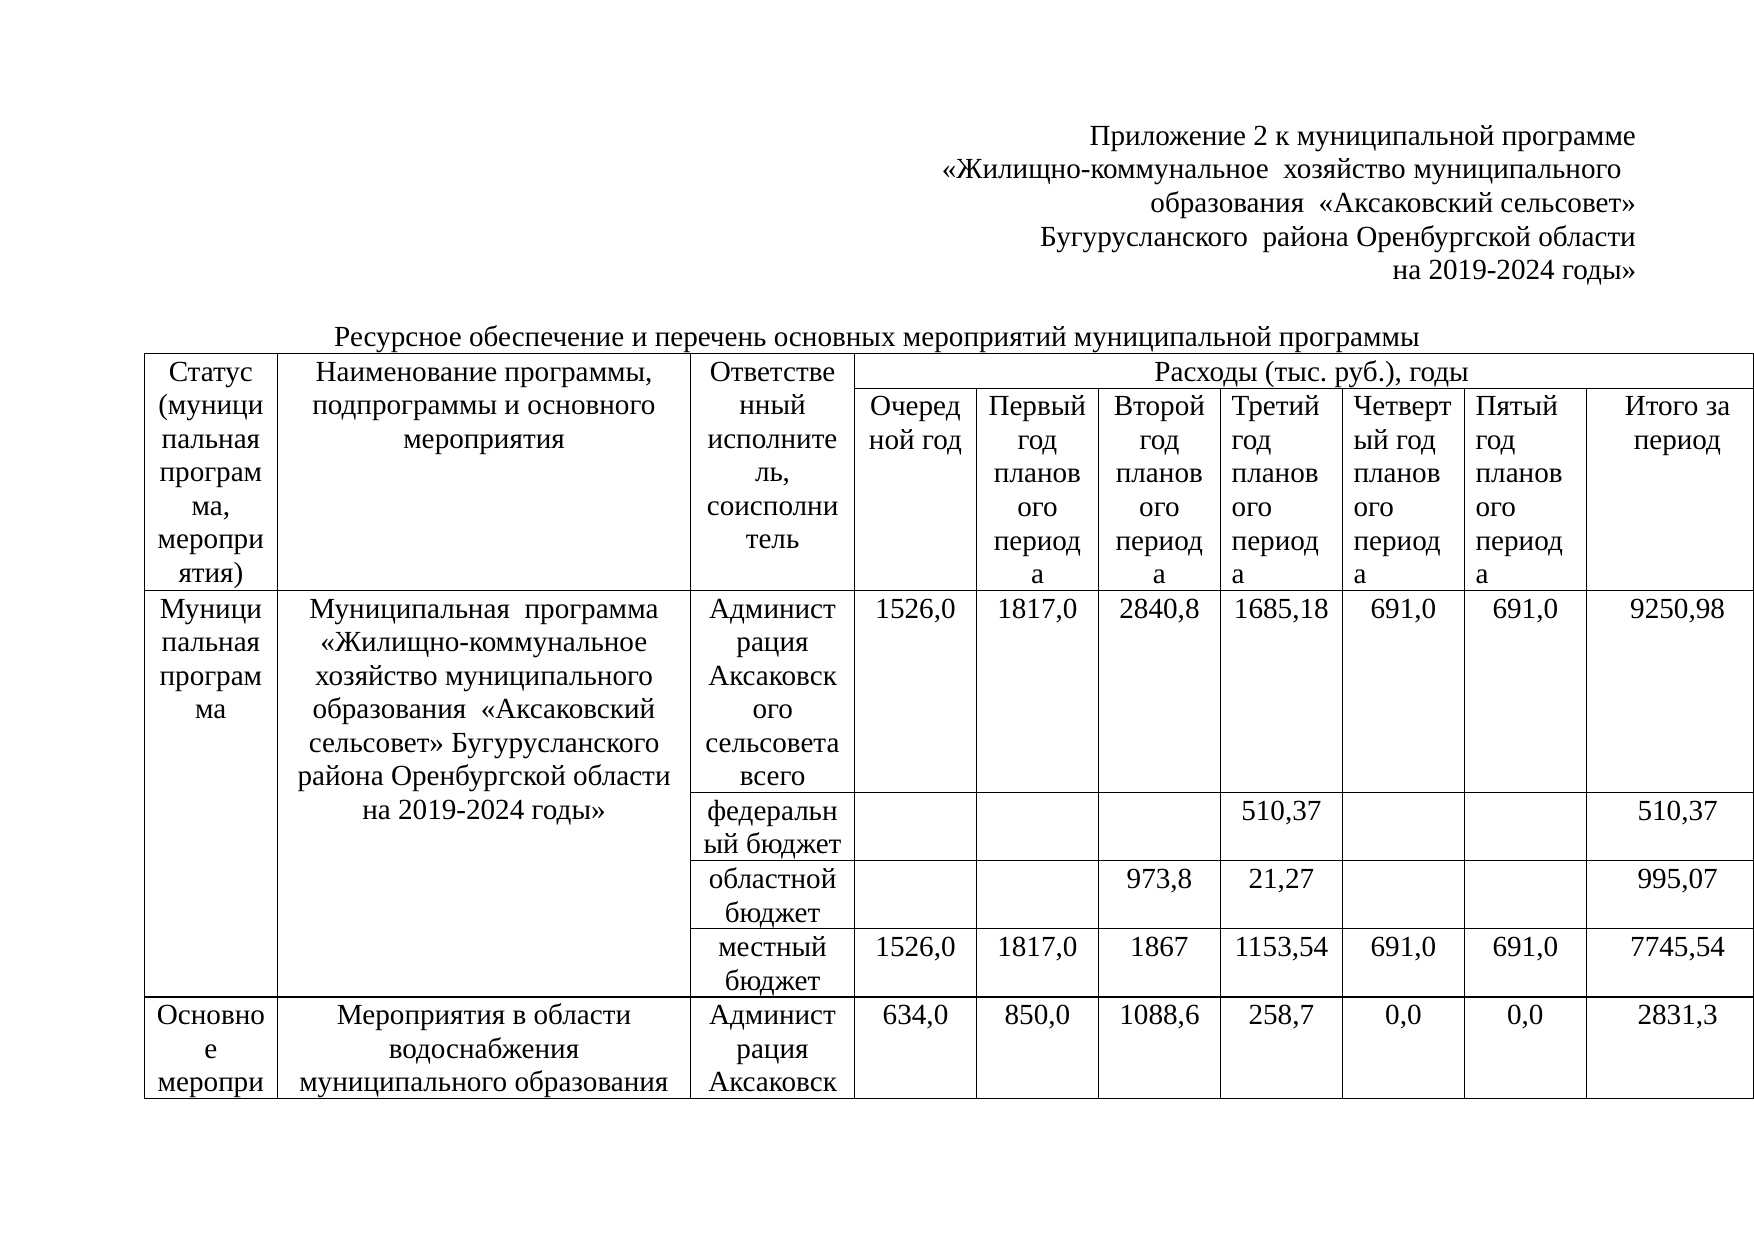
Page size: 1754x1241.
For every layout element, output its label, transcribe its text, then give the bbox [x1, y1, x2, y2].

table_cell 258,7 [1221, 998, 1342, 1098]
table_cell федеральный бюджет [691, 793, 854, 860]
table_cell Четвертый год планового периода [1343, 389, 1464, 590]
table_header Расходы (тыс. руб.), годы [855, 354, 1753, 387]
table_cell [1343, 793, 1464, 860]
table_cell 0,0 [1343, 998, 1464, 1098]
text образования «Аксаковский сельсовет» [118, 185, 1636, 219]
table_cell Муниципальная программа [145, 591, 277, 996]
table_cell 2840,8 [1099, 591, 1220, 792]
table_cell Мероприятия в области водоснабжения муниципального образования [278, 998, 690, 1098]
table_cell Второй год планового периода [1099, 389, 1220, 590]
table_cell [977, 861, 1098, 928]
table_cell 973,8 [1099, 861, 1220, 928]
table_cell [1343, 861, 1464, 928]
table_cell [855, 861, 976, 928]
table_cell Первый год планового периода [977, 389, 1098, 590]
table_cell 1088,6 [1099, 998, 1220, 1098]
text «Жилищно-коммунальное хозяйство муниципального [118, 152, 1636, 185]
table_cell Итого за период [1587, 389, 1753, 590]
table_header Статус (муниципальная программа, мероприятия) [145, 354, 277, 590]
table_cell 2831,3 [1587, 998, 1753, 1098]
table_cell областной бюджет [691, 861, 854, 928]
table_cell 691,0 [1465, 591, 1586, 792]
table_cell 995,07 [1587, 861, 1753, 928]
table_cell 0,0 [1465, 998, 1586, 1098]
table_cell 1867 [1099, 929, 1220, 996]
table_cell Администрация Аксаковск [691, 998, 854, 1098]
table_cell местный бюджет [691, 929, 854, 996]
table_header Наименование программы, подпрограммы и основного мероприятия [278, 354, 690, 590]
text Приложение 2 к муниципальной программе [118, 118, 1636, 152]
table_cell 1153,54 [1221, 929, 1342, 996]
table_cell Пятый год планового периода [1465, 389, 1586, 590]
table_cell 850,0 [977, 998, 1098, 1098]
table_cell Основное меропри [145, 998, 277, 1098]
table_cell 691,0 [1465, 929, 1586, 996]
table_cell 691,0 [1343, 591, 1464, 792]
table_cell [1465, 793, 1586, 860]
table_cell 1526,0 [855, 591, 976, 792]
table_cell 7745,54 [1587, 929, 1753, 996]
table_cell 1685,18 [1221, 591, 1342, 792]
table_cell 510,37 [1587, 793, 1753, 860]
table_cell Администрация Аксаковского сельсовета всего [691, 591, 854, 792]
table_cell 9250,98 [1587, 591, 1753, 792]
table_cell [1465, 861, 1586, 928]
table_cell Очередной год [855, 389, 976, 590]
text на 2019-2024 годы» [118, 252, 1636, 286]
table_cell Муниципальная программа «Жилищно-коммунальное хозяйство муниципального образования «Аксаковский сельсовет» Бугурусланского района Оренбургской области на 2019-2024 годы» [278, 591, 690, 996]
table_cell [977, 793, 1098, 860]
table_cell 1817,0 [977, 591, 1098, 792]
table_cell 1526,0 [855, 929, 976, 996]
table_cell Третий год планового периода [1221, 389, 1342, 590]
table_cell [1099, 793, 1220, 860]
table_cell [855, 793, 976, 860]
table_cell 21,27 [1221, 861, 1342, 928]
table_cell 634,0 [855, 998, 976, 1098]
table_cell 691,0 [1343, 929, 1464, 996]
table_cell 1817,0 [977, 929, 1098, 996]
table_header Ответственный исполнитель, соисполнитель [691, 354, 854, 590]
text Ресурсное обеспечение и перечень основных мероприятий муниципальной программы [118, 319, 1636, 353]
text Бугурусланского района Оренбургской области [118, 219, 1636, 252]
table_cell 510,37 [1221, 793, 1342, 860]
